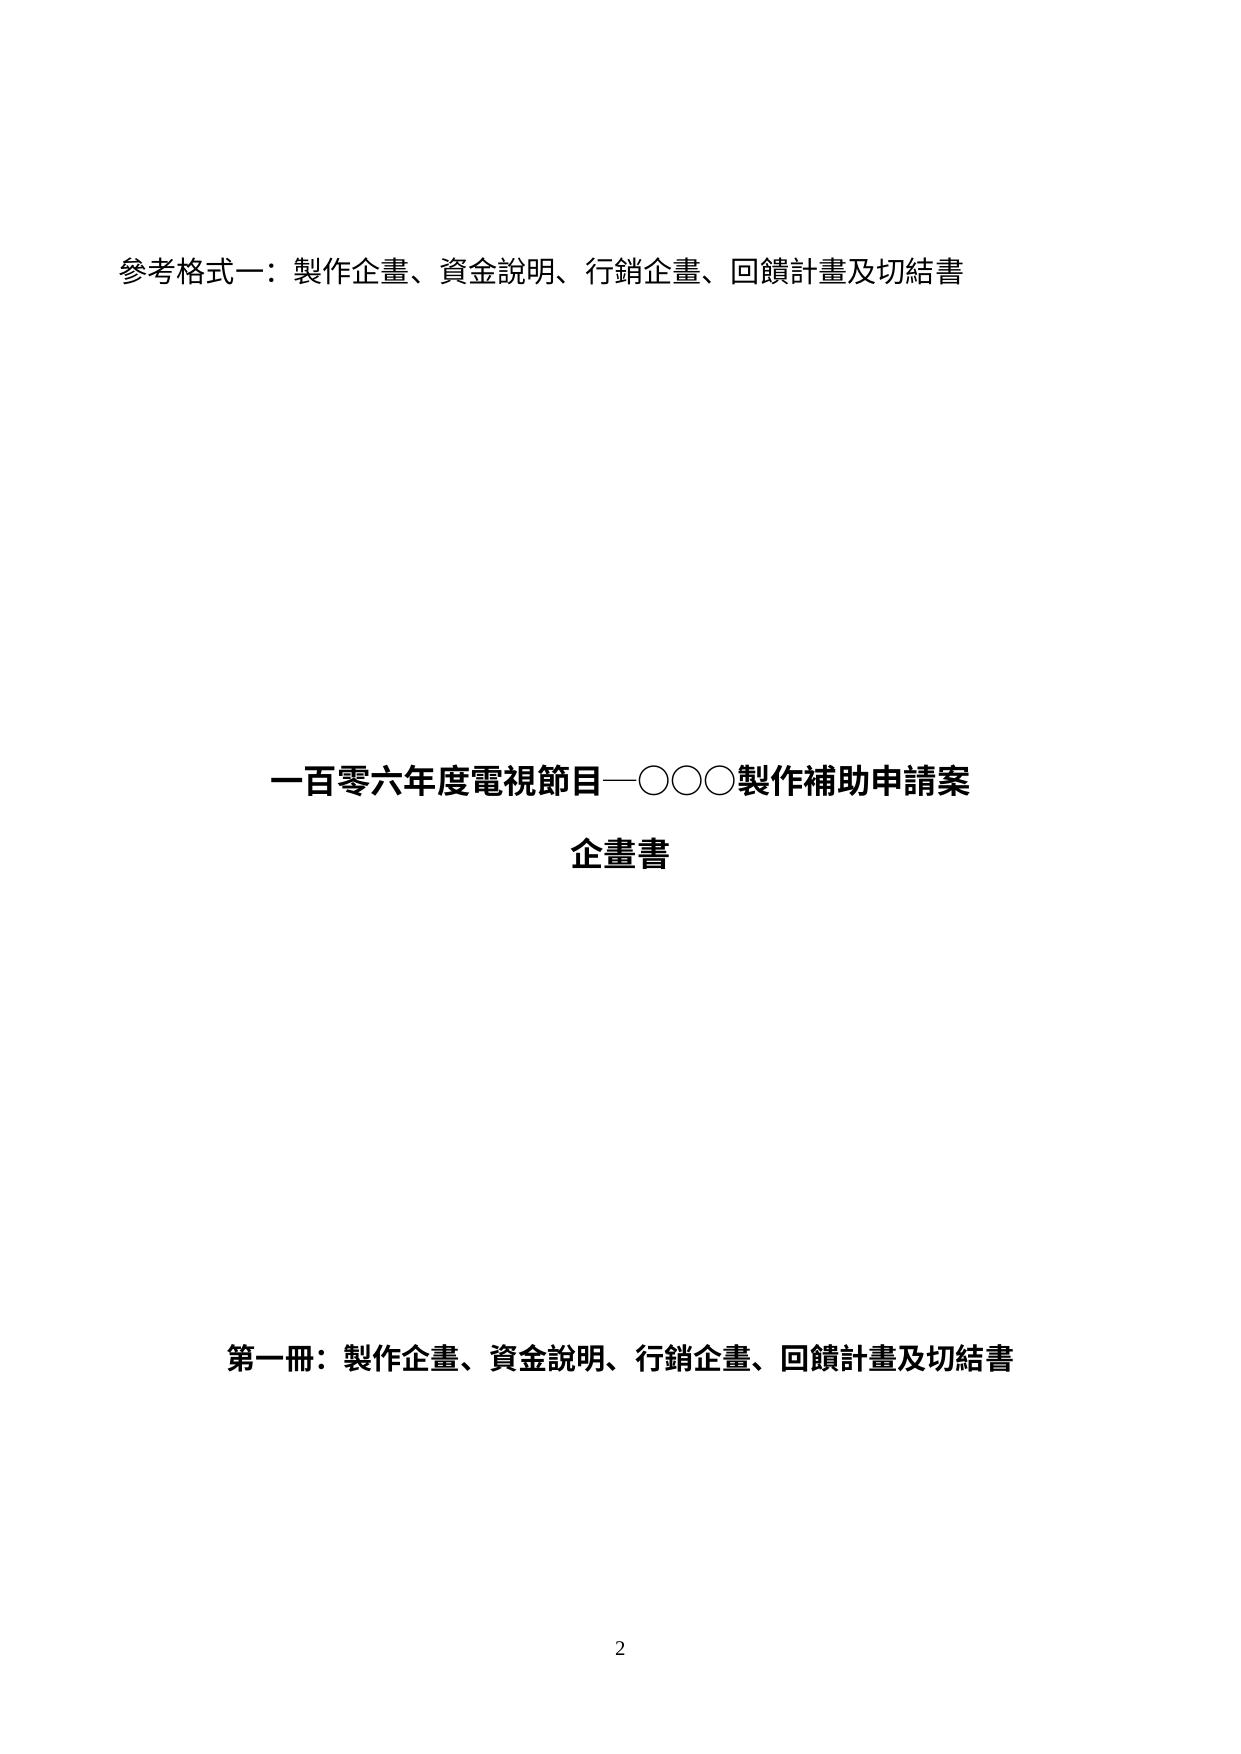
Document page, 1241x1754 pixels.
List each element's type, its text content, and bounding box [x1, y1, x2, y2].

text 企畫書 [118, 827, 1122, 876]
text 參考格式一：製作企畫、資金說明、行銷企畫、回饋計畫及切結書 [118, 249, 1122, 291]
text 第一冊：製作企畫、資金說明、行銷企畫、回饋計畫及切結書 [118, 1336, 1122, 1378]
text 一百零六年度電視節目─○○○製作補助申請案 [118, 755, 1122, 803]
